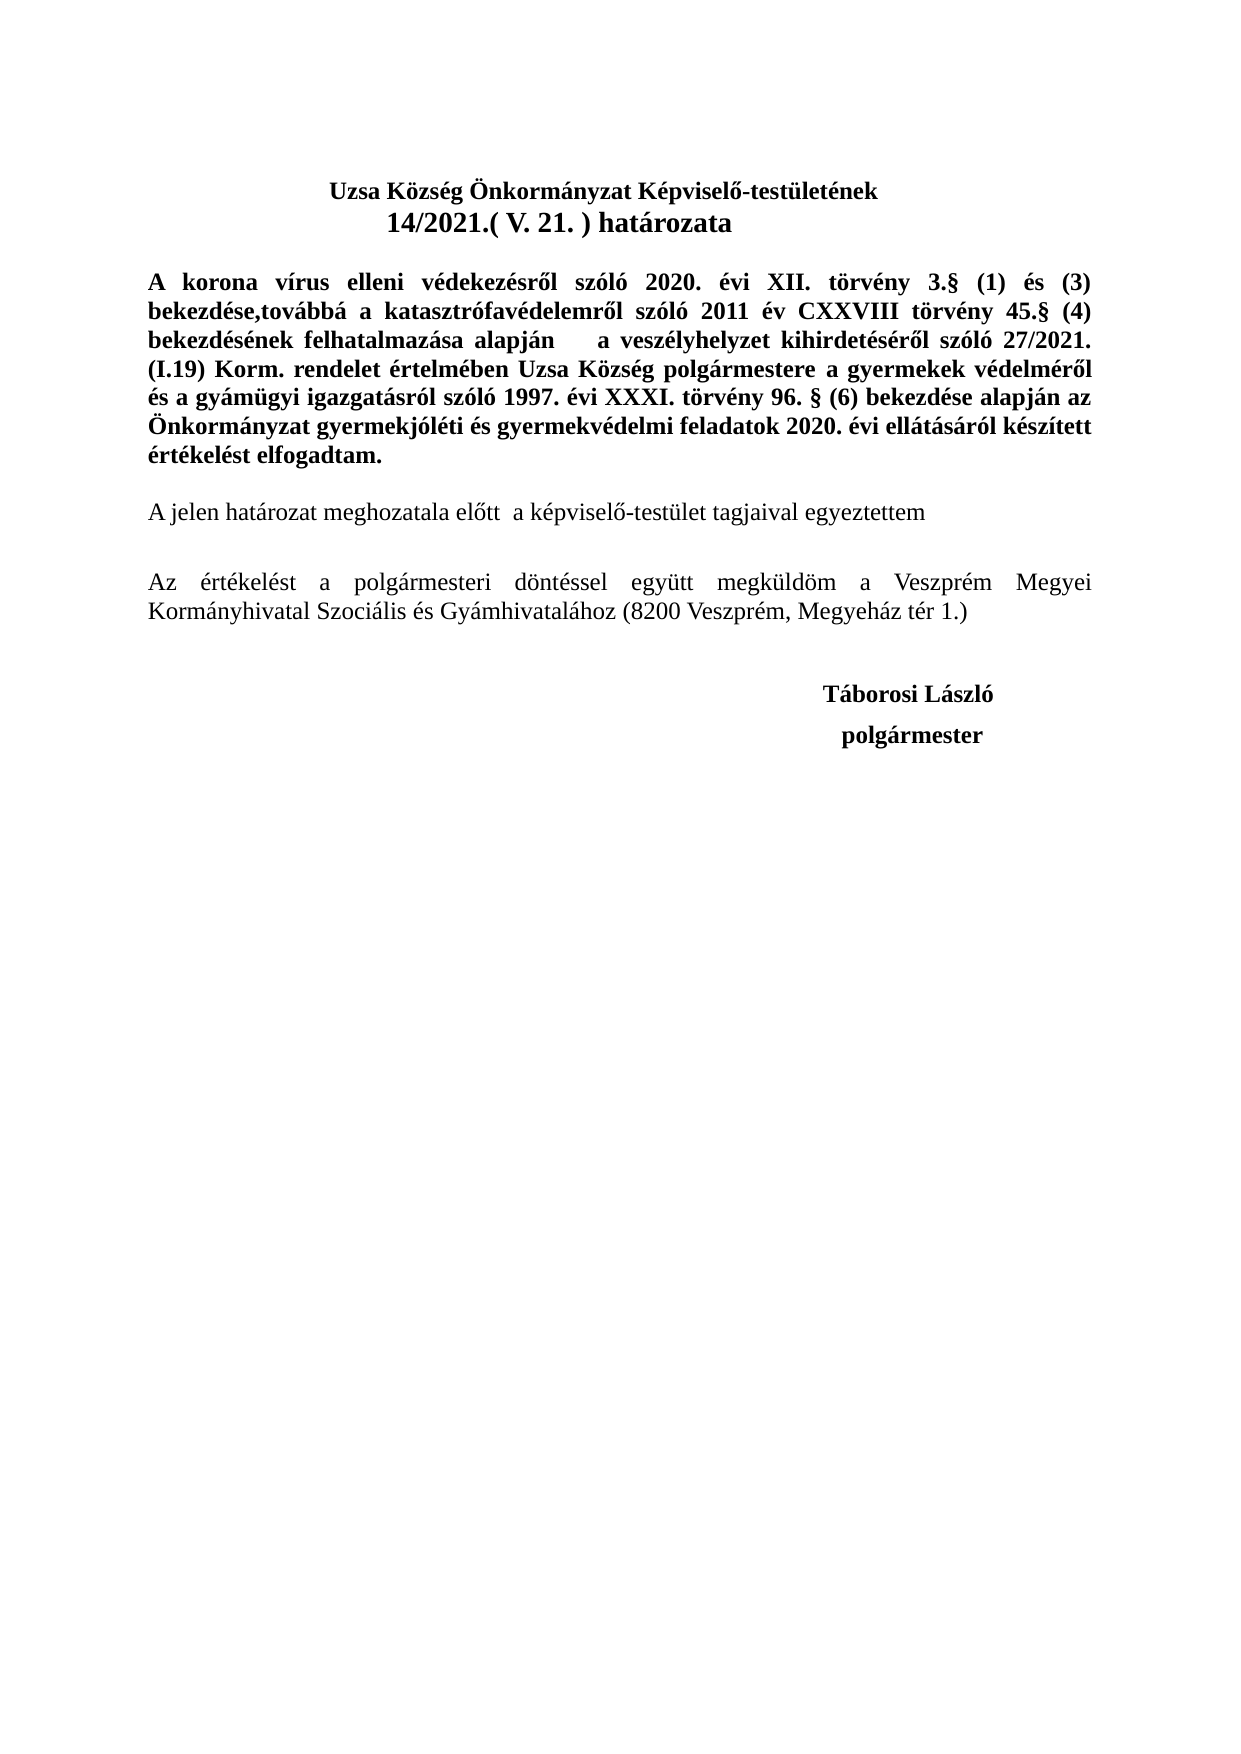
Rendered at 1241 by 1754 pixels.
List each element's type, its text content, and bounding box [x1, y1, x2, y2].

text polgármester [148, 720, 1093, 749]
text Táborosi László [148, 679, 1093, 707]
text 14/2021.( V. 21. ) határozata [148, 205, 1093, 239]
text Az értékelést a polgármesteri döntéssel együtt megküldöm a Veszprém Megyei Kormányhivatal Szociális és Gyámhivatalához (8200 Veszprém, Megyeház tér 1.) [148, 567, 1093, 625]
text Uzsa Község Önkormányzat Képviselő-testületének [148, 176, 1093, 205]
text A korona vírus elleni védekezésről szóló 2020. évi XII. törvény 3.§ (1) és (3) bekezdése,továbbá a katasztrófavédelemről szóló 2011 év CXXVIII törvény 45.§ (4) bekezdésének felhatalmazása alapján a veszélyhelyzet kihirdetéséről szóló 27/2021. (I.19) Korm. rendelet értelmében Uzsa Község polgármestere a gyermekek védelméről és a gyámügyi igazgatásról szóló 1997. évi XXXI. törvény 96. § (6) bekezdése alapján az Önkormányzat gyermekjóléti és gyermekvédelmi feladatok 2020. évi ellátásáról készített értékelést elfogadtam. [148, 267, 1093, 469]
text A jelen határozat meghozatala előtt a képviselő-testület tagjaival egyeztettem [148, 497, 1093, 526]
